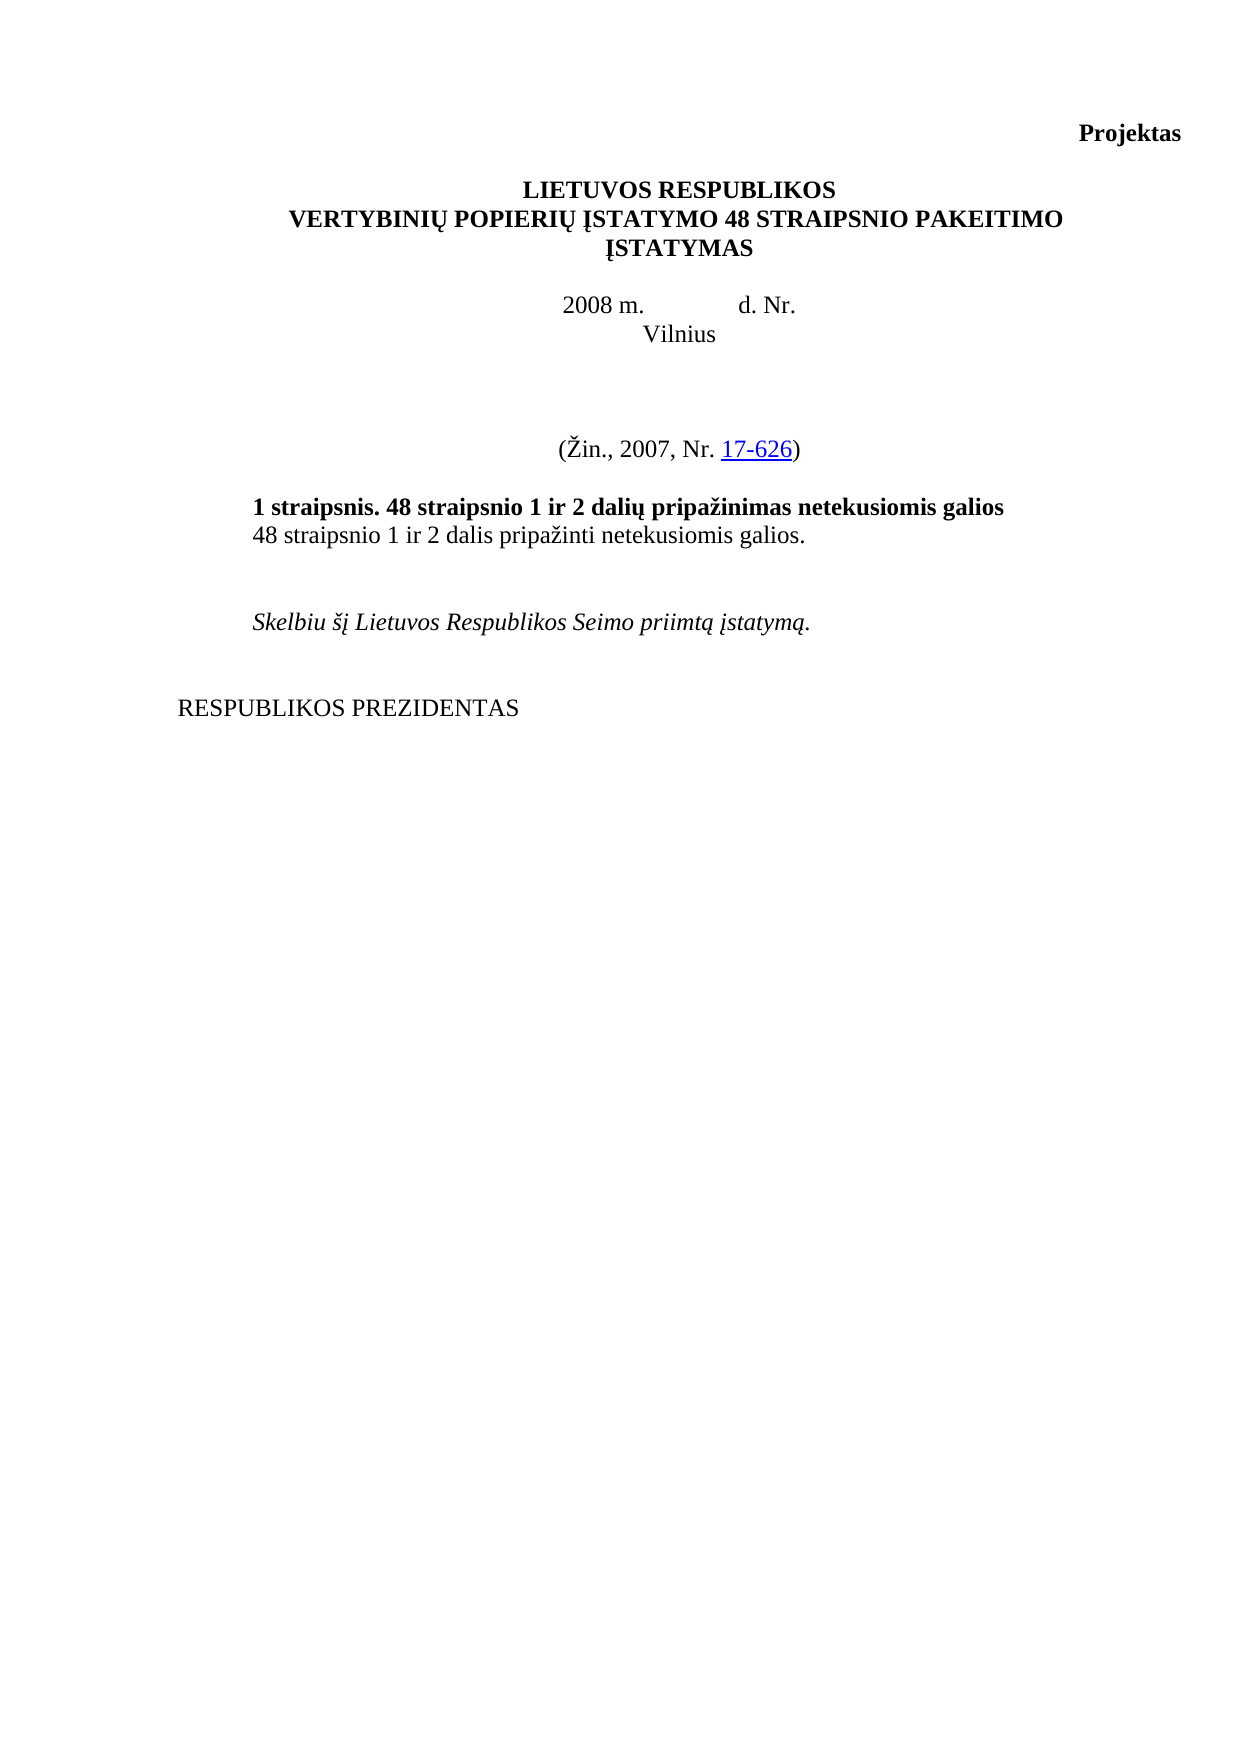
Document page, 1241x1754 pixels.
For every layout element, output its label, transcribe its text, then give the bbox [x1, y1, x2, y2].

text LIETUVOS RESPUBLIKOS [177, 176, 1181, 204]
text Skelbiu šį Lietuvos Respublikos Seimo priimtą įstatymą. [177, 607, 1181, 636]
text Projektas [177, 118, 1181, 147]
text VERTYBINIŲ POPIERIŲ ĮSTATYMO 48 STRAIPSNIO PAKEITIMO [177, 204, 1181, 233]
text 2008 m. d. Nr. [177, 291, 1181, 319]
text 1 straipsnis. 48 straipsnio 1 ir 2 dalių pripažinimas netekusiomis galios [177, 492, 1181, 521]
text RESPUBLIKOS PREZIDENTAS [177, 693, 1181, 722]
text ĮSTATYMAS [177, 233, 1181, 262]
text 48 straipsnio 1 ir 2 dalis pripažinti netekusiomis galios. [177, 521, 1181, 549]
text (Žin., 2007, Nr. 17-626) [177, 434, 1181, 463]
text Vilnius [177, 319, 1181, 348]
